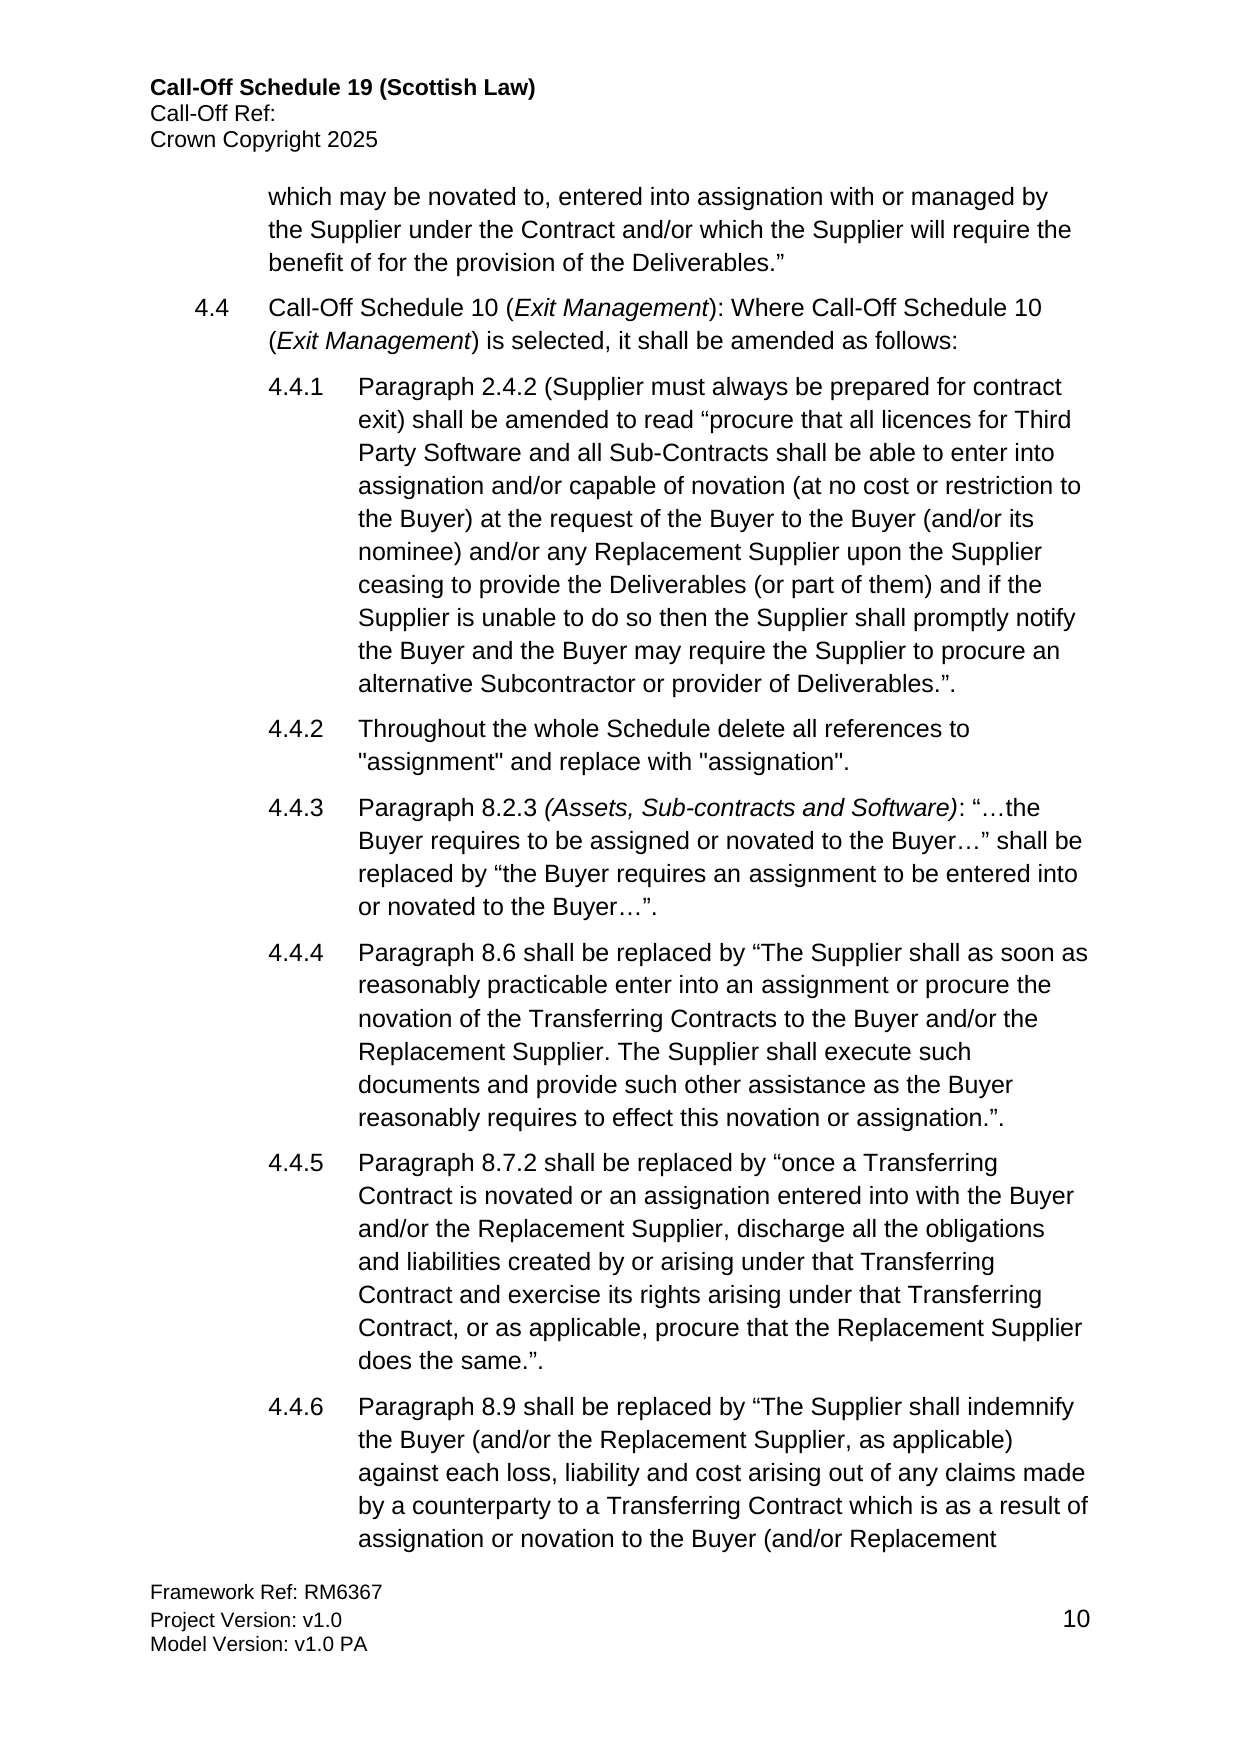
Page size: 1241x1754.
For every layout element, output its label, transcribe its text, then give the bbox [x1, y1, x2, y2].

list Paragraph 8.9 shall be replaced by “The Supplier shall indemnify the Buyer (and/or the Replacement Supplier, as applicable) against each loss, liability and cost arising out of any claims made by a counterparty to a Transferring Contract which is as a result of assignation or novation to the Buyer (and/or Replacement [268, 1392, 1090, 1553]
list which may be novated to, entered into assignation with or managed by the Supplier under the Contract and/or which the Supplier will require the benefit of for the provision of the Deliverables.” [194, 182, 1090, 276]
list Paragraph 8.7.2 shall be replaced by “once a Transferring Contract is novated or an assignation entered into with the Buyer and/or the Replacement Supplier, discharge all the obligations and liabilities created by or arising under that Transferring Contract and exercise its rights arising under that Transferring Contract, or as applicable, procure that the Replacement Supplier does the same.”. [268, 1148, 1090, 1375]
list Paragraph 2.4.2 (Supplier must always be prepared for contract exit) shall be amended to read “procure that all licences for Third Party Software and all Sub-Contracts shall be able to enter into assignation and/or capable of novation (at no cost or restriction to the Buyer) at the request of the Buyer to the Buyer (and/or its nominee) and/or any Replacement Supplier upon the Supplier ceasing to provide the Deliverables (or part of them) and if the Supplier is unable to do so then the Supplier shall promptly notify the Buyer and the Buyer may require the Supplier to procure an alternative Subcontractor or provider of Deliverables.”. [268, 372, 1090, 698]
list Throughout the whole Schedule delete all references to "assignment" and replace with "assignation". [268, 714, 1090, 776]
list Paragraph 8.6 shall be replaced by “The Supplier shall as soon as reasonably practicable enter into an assignment or procure the novation of the Transferring Contracts to the Buyer and/or the Replacement Supplier. The Supplier shall execute such documents and provide such other assistance as the Buyer reasonably requires to effect this novation or assignation.”. [268, 937, 1090, 1131]
list Call-Off Schedule 10 (Exit Management): Where Call-Off Schedule 10 (Exit Management) is selected, it shall be amended as follows: [194, 293, 1090, 355]
list Paragraph 8.2.3 (Assets, Sub-contracts and Software): “…the Buyer requires to be assigned or novated to the Buyer…” shall be replaced by “the Buyer requires an assignment to be entered into or novated to the Buyer…”. [268, 793, 1090, 921]
